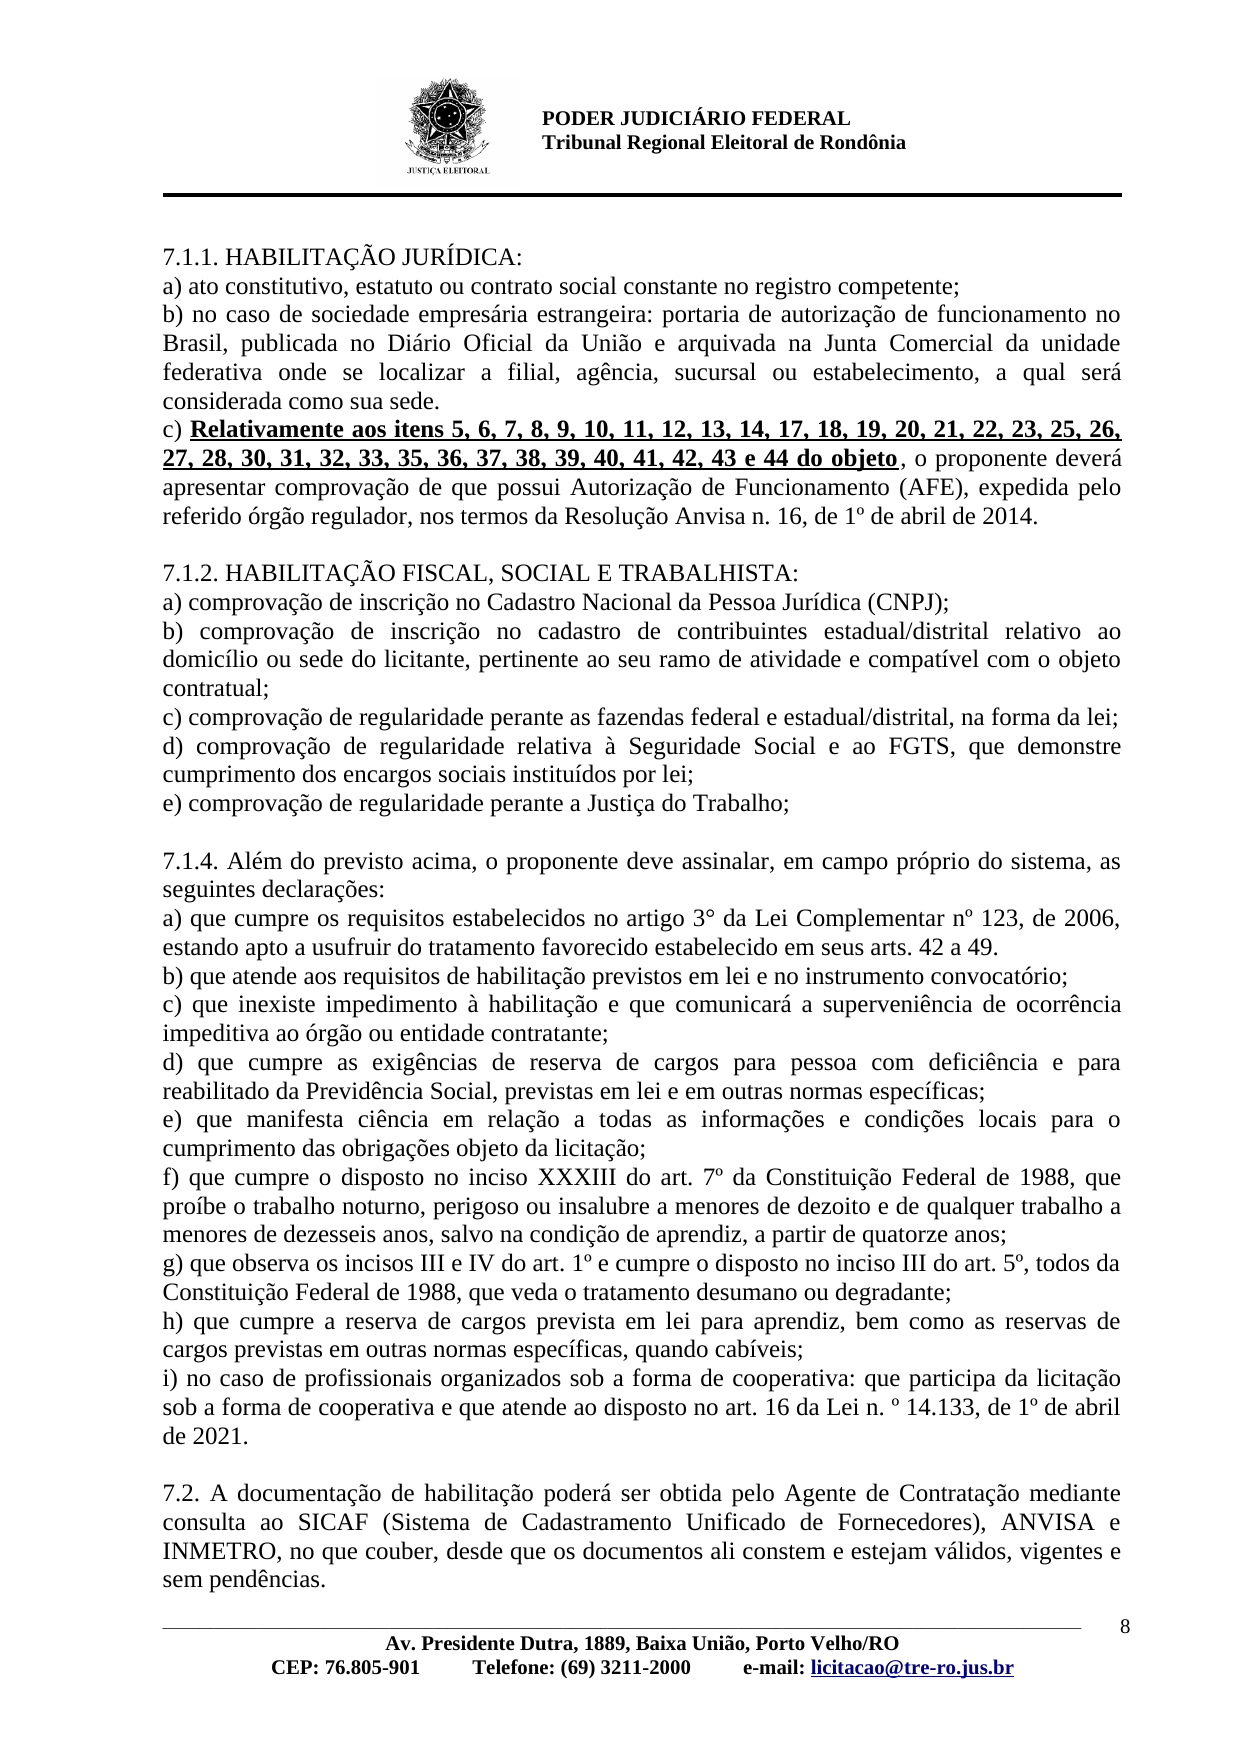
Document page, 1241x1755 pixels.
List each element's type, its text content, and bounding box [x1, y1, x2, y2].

text d) comprovação de regularidade relativa à Seguridade Social e ao FGTS, que demonstre cumprimento dos encargos sociais instituídos por lei; [162, 731, 1122, 788]
text b) que atende aos requisitos de habilitação previstos em lei e no instrumento convocatório; [162, 961, 1122, 989]
text c) que inexiste impedimento à habilitação e que comunicará a superveniência de ocorrência impeditiva ao órgão ou entidade contratante; [162, 989, 1122, 1047]
text e) que manifesta ciência em relação a todas as informações e condições locais para o cumprimento das obrigações objeto da licitação; [162, 1104, 1122, 1162]
text e) comprovação de regularidade perante a Justiça do Trabalho; [162, 788, 1122, 817]
text a) que cumpre os requisitos estabelecidos no artigo 3° da Lei Complementar nº 123, de 2006, estando apto a usufruir do tratamento favorecido estabelecido em seus arts. 42 a 49. [162, 903, 1122, 961]
text h) que cumpre a reserva de cargos prevista em lei para aprendiz, bem como as reservas de cargos previstas em outras normas específicas, quando cabíveis; [162, 1306, 1122, 1363]
text 7.1.1. HABILITAÇÃO JURÍDICA: [162, 242, 1122, 271]
text 7.1.2. HABILITAÇÃO FISCAL, SOCIAL E TRABALHISTA: [162, 558, 1122, 587]
text g) que observa os incisos III e IV do art. 1º e cumpre o disposto no inciso III do art. 5º, todos da Constituição Federal de 1988, que veda o tratamento desumano ou degradante; [162, 1248, 1122, 1306]
text 7.2. A documentação de habilitação poderá ser obtida pelo Agente de Contratação mediante consulta ao SICAF (Sistema de Cadastramento Unificado de Fornecedores), ANVISA e INMETRO, no que couber, desde que os documentos ali constem e estejam válidos, vigentes e sem pendências. [162, 1478, 1122, 1593]
text a) comprovação de inscrição no Cadastro Nacional da Pessoa Jurídica (CNPJ); [162, 587, 1122, 616]
text c) comprovação de regularidade perante as fazendas federal e estadual/distrital, na forma da lei; [162, 702, 1122, 731]
text i) no caso de profissionais organizados sob a forma de cooperativa: que participa da licitação sob a forma de cooperativa e que atende ao disposto no art. 16 da Lei n. º 14.133, de 1º de abril de 2021. [162, 1363, 1122, 1449]
text a) ato constitutivo, estatuto ou contrato social constante no registro competente; [162, 271, 1122, 299]
text d) que cumpre as exigências de reserva de cargos para pessoa com deficiência e para reabilitado da Previdência Social, previstas em lei e em outras normas específicas; [162, 1047, 1122, 1104]
text c) Relativamente aos itens 5, 6, 7, 8, 9, 10, 11, 12, 13, 14, 17, 18, 19, 20, 21, 22, 23, 25, 26, 27, 28, 30, 31, 32, 33, 35, 36, 37, 38, 39, 40, 41, 42, 43 e 44 do objeto, o proponente deverá apresentar comprovação de que possui Autorização de Funcionamento (AFE), expedida pelo referido órgão regulador, nos termos da Resolução Anvisa n. 16, de 1º de abril de 2014. [162, 414, 1122, 529]
text 7.1.4. Além do previsto acima, o proponente deve assinalar, em campo próprio do sistema, as seguintes declarações: [162, 846, 1122, 903]
text b) comprovação de inscrição no cadastro de contribuintes estadual/distrital relativo ao domicílio ou sede do licitante, pertinente ao seu ramo de atividade e compatível com o objeto contratual; [162, 616, 1122, 702]
text f) que cumpre o disposto no inciso XXXIII do art. 7º da Constituição Federal de 1988, que proíbe o trabalho noturno, perigoso ou insalubre a menores de dezoito e de qualquer trabalho a menores de dezesseis anos, salvo na condição de aprendiz, a partir de quatorze anos; [162, 1162, 1122, 1248]
text b) no caso de sociedade empresária estrangeira: portaria de autorização de funcionamento no Brasil, publicada no Diário Oficial da União e arquivada na Junta Comercial da unidade federativa onde se localizar a filial, agência, sucursal ou estabelecimento, a qual será considerada como sua sede. [162, 299, 1122, 414]
